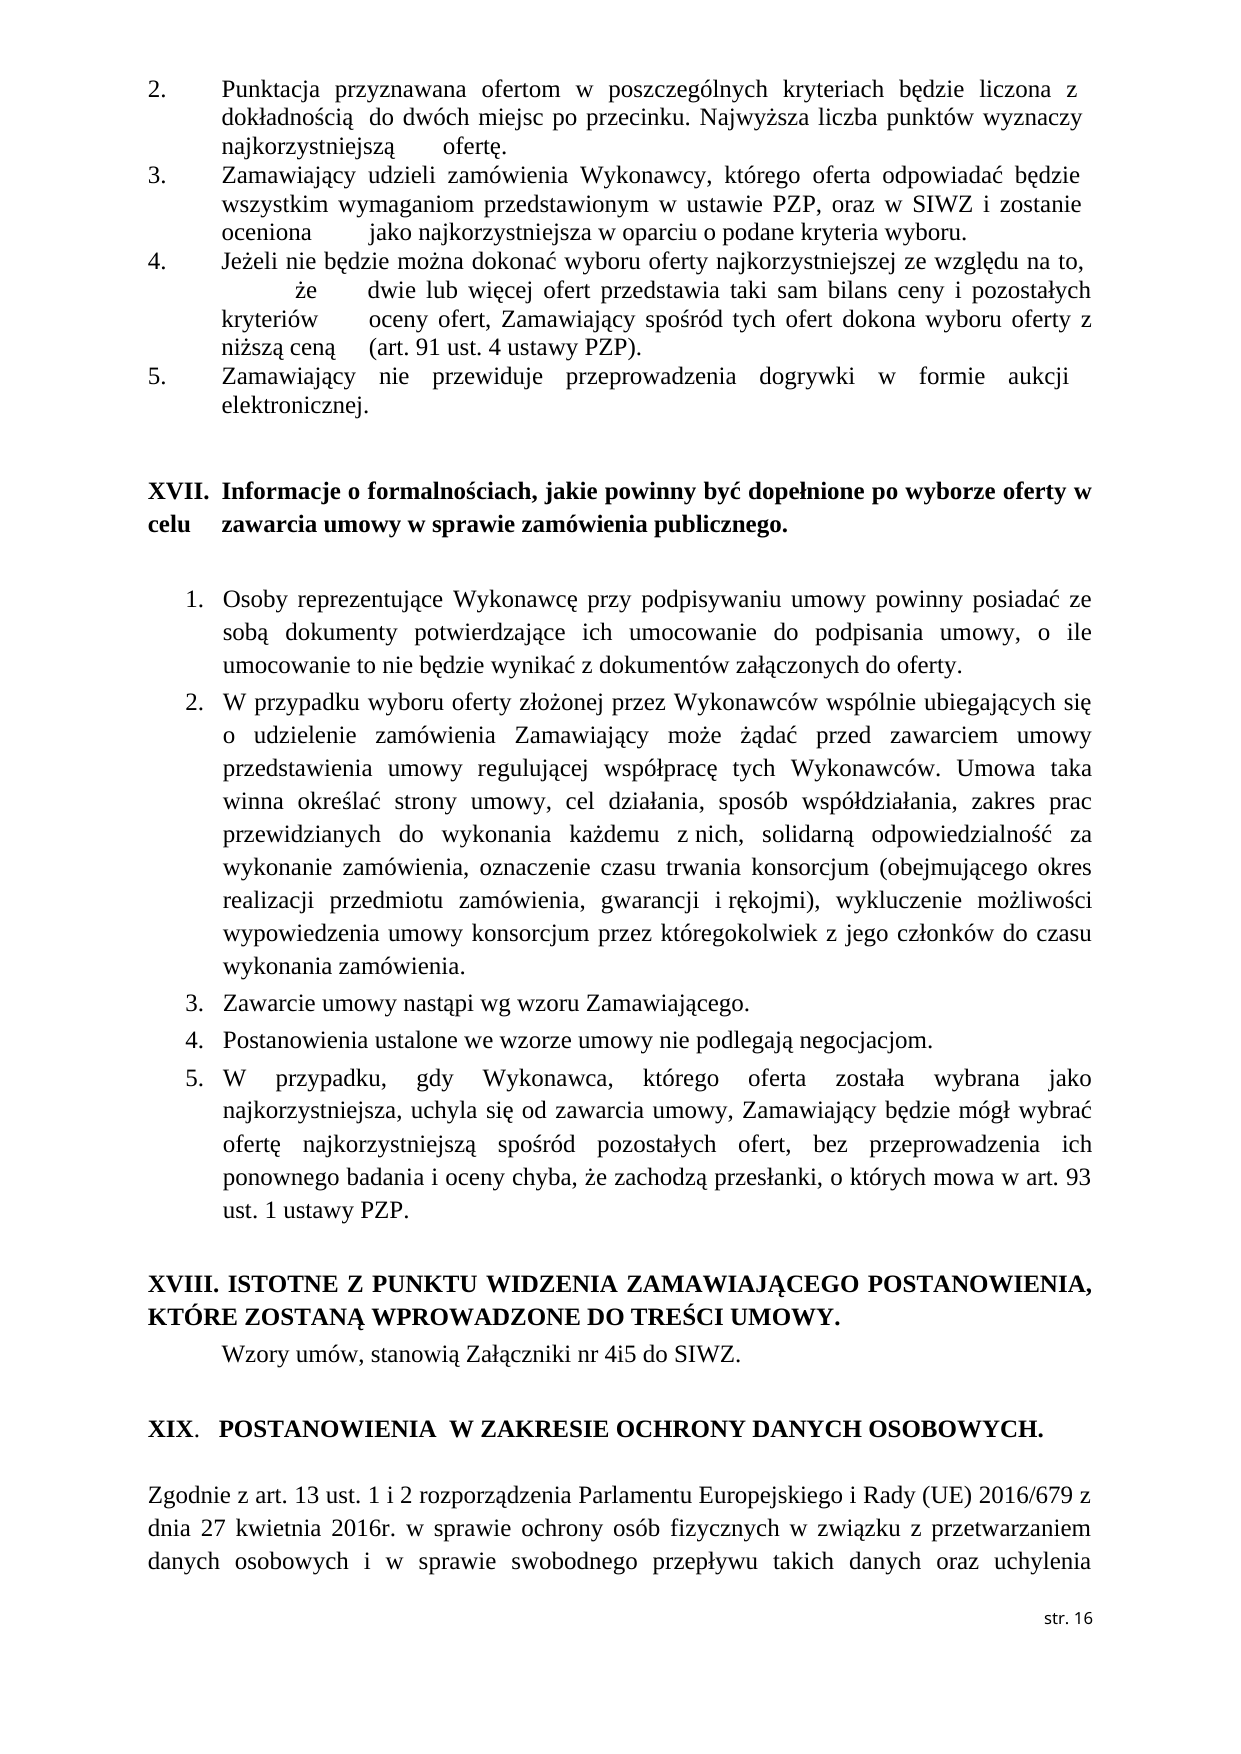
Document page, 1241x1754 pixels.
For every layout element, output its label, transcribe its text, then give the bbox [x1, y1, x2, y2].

list W przypadku, gdy Wykonawca, którego oferta została wybrana jako najkorzystniejsza, uchyla się od zawarcia umowy, Zamawiający będzie mógł wybrać ofertę najkorzystniejszą spośród pozostałych ofert, bez przeprowadzenia ich ponownego badania i oceny chyba, że zachodzą przesłanki, o których mowa w art. 93 ust. 1 ustawy PZP. [185, 1063, 1093, 1223]
text 4. Jeżeli nie będzie można dokonać wyboru oferty najkorzystniejszej ze względu na to, że dwie lub więcej ofert przedstawia taki sam bilans ceny i pozostałych kryteriów oceny ofert, Zamawiający spośród tych ofert dokona wyboru oferty z niższą ceną (art. 91 ust. 4 ustawy PZP). [148, 246, 1093, 361]
text 2. Punktacja przyznawana ofertom w poszczególnych kryteriach będzie liczona z dokładnością do dwóch miejsc po przecinku. Najwyższa liczba punktów wyznaczy najkorzystniejszą ofertę. [148, 74, 1093, 160]
text XIX. POSTANOWIENIA W ZAKRESIE OCHRONY DANYCH OSOBOWYCH. [148, 1414, 1093, 1442]
list Zawarcie umowy nastąpi wg wzoru Zamawiającego. [185, 988, 1093, 1017]
text 3. Zamawiający udzieli zamówienia Wykonawcy, którego oferta odpowiadać będzie wszystkim wymaganiom przedstawionym w ustawie PZP, oraz w SIWZ i zostanie oceniona jako najkorzystniejsza w oparciu o podane kryteria wyboru. [148, 160, 1093, 246]
text XVII. Informacje o formalnościach, jakie powinny być dopełnione po wyborze oferty w celu zawarcia umowy w sprawie zamówienia publicznego. [148, 476, 1093, 538]
text XVIII. ISTOTNE Z PUNKTU WIDZENIA ZAMAWIAJĄCEGO POSTANOWIENIA, KTÓRE ZOSTANĄ WPROWADZONE DO TREŚCI UMOWY. [148, 1269, 1093, 1331]
list W przypadku wyboru oferty złożonej przez Wykonawców wspólnie ubiegających się o udzielenie zamówienia Zamawiający może żądać przed zawarciem umowy przedstawienia umowy regulującej współpracę tych Wykonawców. Umowa taka winna określać strony umowy, cel działania, sposób współdziałania, zakres prac przewidzianych do wykonania każdemu z nich, solidarną odpowiedzialność za wykonanie zamówienia, oznaczenie czasu trwania konsorcjum (obejmującego okres realizacji przedmiotu zamówienia, gwarancji i rękojmi), wykluczenie możliwości wypowiedzenia umowy konsorcjum przez któregokolwiek z jego członków do czasu wykonania zamówienia. [185, 687, 1093, 980]
text Wzory umów, stanowią Załączniki nr 4i5 do SIWZ. [148, 1339, 1093, 1368]
list Osoby reprezentujące Wykonawcę przy podpisywaniu umowy powinny posiadać ze sobą dokumenty potwierdzające ich umocowanie do podpisania umowy, o ile umocowanie to nie będzie wynikać z dokumentów załączonych do oferty. [185, 584, 1093, 678]
text Zgodnie z art. 13 ust. 1 i 2 rozporządzenia Parlamentu Europejskiego i Rady (UE) 2016/679 z dnia 27 kwietnia 2016r. w sprawie ochrony osób fizycznych w związku z przetwarzaniem danych osobowych i w sprawie swobodnego przepływu takich danych oraz uchylenia [148, 1480, 1093, 1574]
list Postanowienia ustalone we wzorze umowy nie podlegają negocjacjom. [185, 1025, 1093, 1054]
text 5. Zamawiający nie przewiduje przeprowadzenia dogrywki w formie aukcji elektronicznej. [148, 361, 1093, 419]
